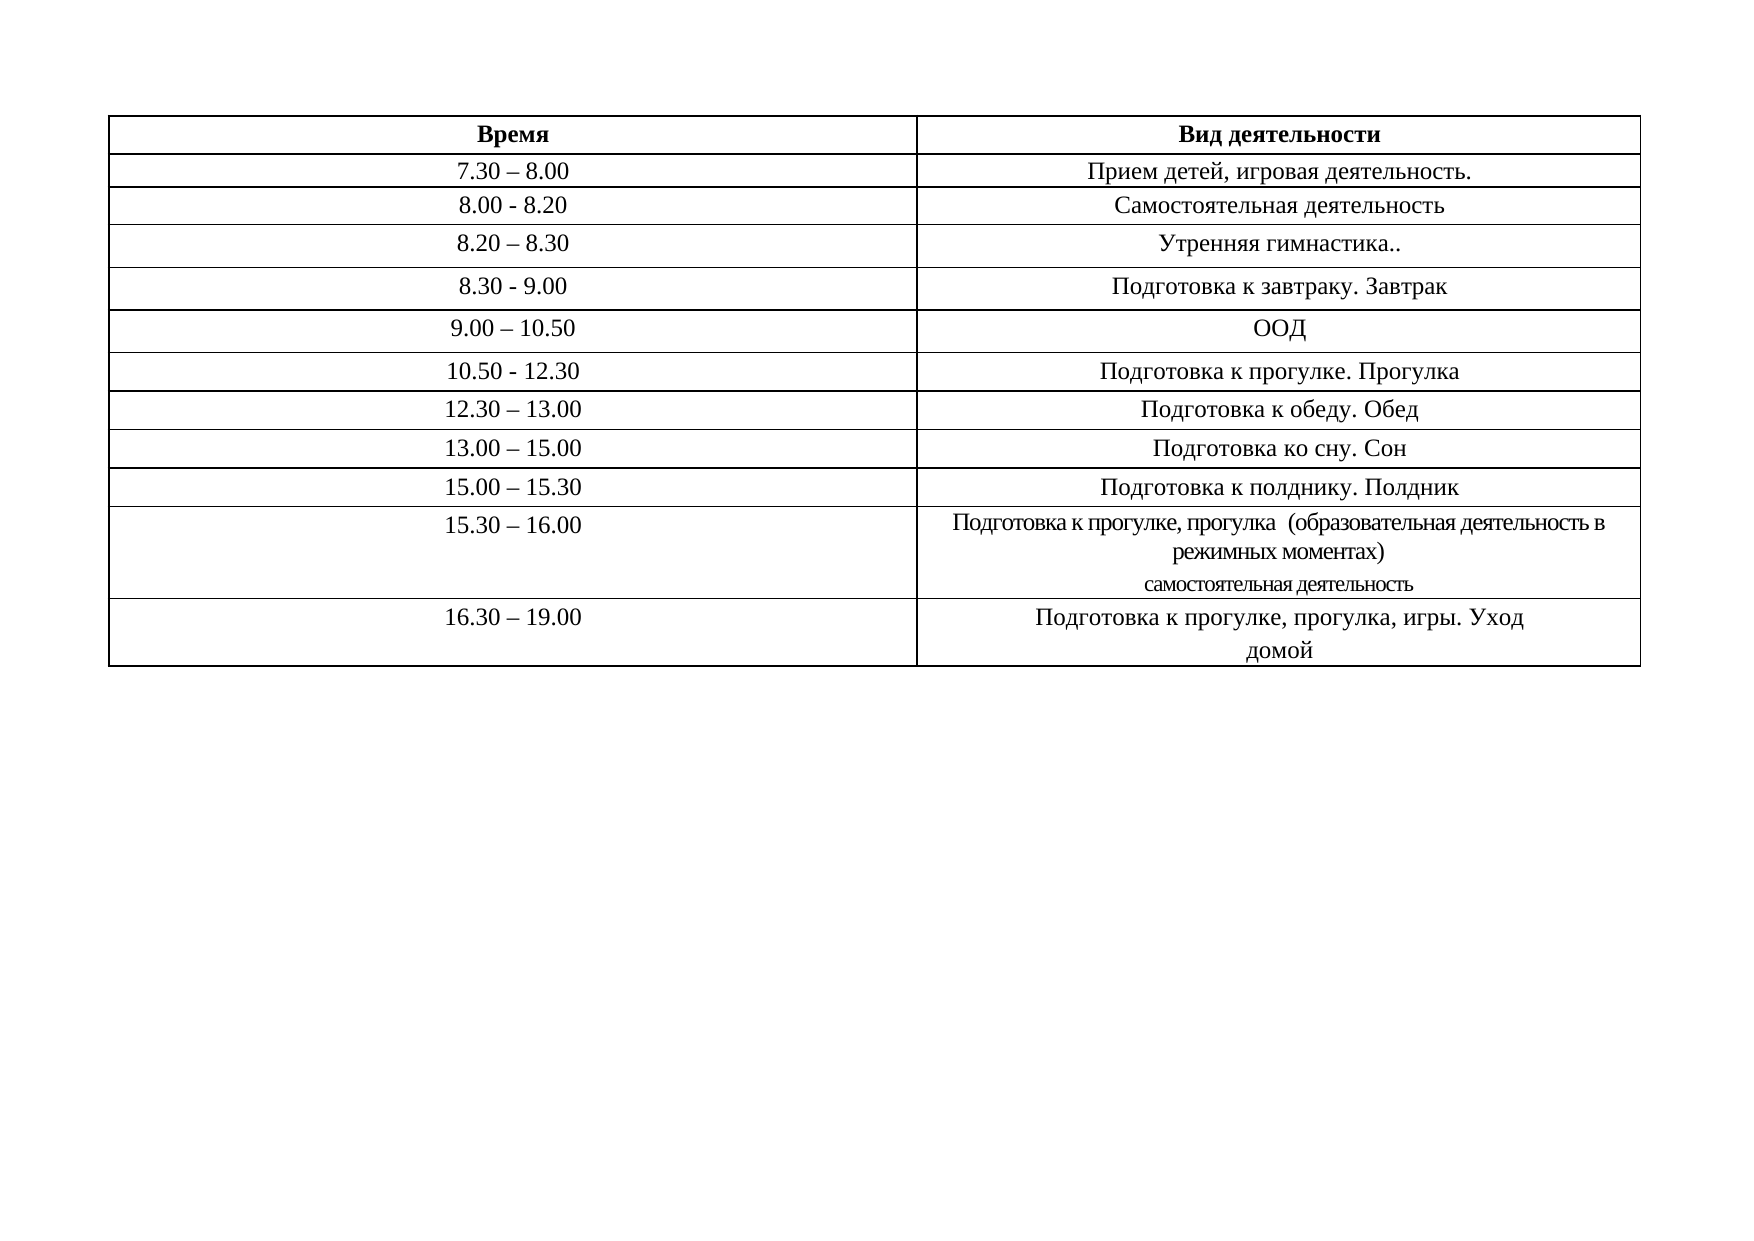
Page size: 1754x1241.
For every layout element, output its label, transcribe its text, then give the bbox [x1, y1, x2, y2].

table_header Время [110, 117, 916, 153]
table_cell 12.30 – 13.00 [110, 392, 916, 428]
table_cell Утренняя гимнастика.. [918, 225, 1640, 266]
table_cell Подготовка к прогулке. Прогулка [918, 353, 1640, 390]
table_cell 8.30 - 9.00 [110, 268, 916, 309]
table_cell Подготовка к обеду. Обед [918, 392, 1640, 428]
table_cell 15.00 – 15.30 [110, 469, 916, 506]
table_cell 15.30 – 16.00 [110, 507, 916, 597]
table_cell Подготовка к прогулке, прогулка, игры. Уход домой [918, 599, 1640, 665]
table_cell 16.30 – 19.00 [110, 599, 916, 665]
table_cell Подготовка к завтраку. Завтрак [918, 268, 1640, 309]
table_cell Подготовка ко сну. Сон [918, 430, 1640, 467]
table_header Вид деятельности [918, 117, 1640, 153]
table_cell 10.50 - 12.30 [110, 353, 916, 390]
table_cell 8.20 – 8.30 [110, 225, 916, 266]
table_cell Прием детей, игровая деятельность. [918, 155, 1640, 186]
table_cell Самостоятельная деятельность [918, 188, 1640, 224]
table_cell 8.00 - 8.20 [110, 188, 916, 224]
table_cell 13.00 – 15.00 [110, 430, 916, 467]
table_cell ООД [918, 311, 1640, 352]
table_cell Подготовка к полднику. Полдник [918, 469, 1640, 506]
table_cell 7.30 – 8.00 [110, 155, 916, 186]
table_cell Подготовка к прогулке, прогулка (образовательная деятельность в режимных моментах) самостоятельная деятельность [918, 565, 1640, 597]
table_cell 9.00 – 10.50 [110, 311, 916, 352]
